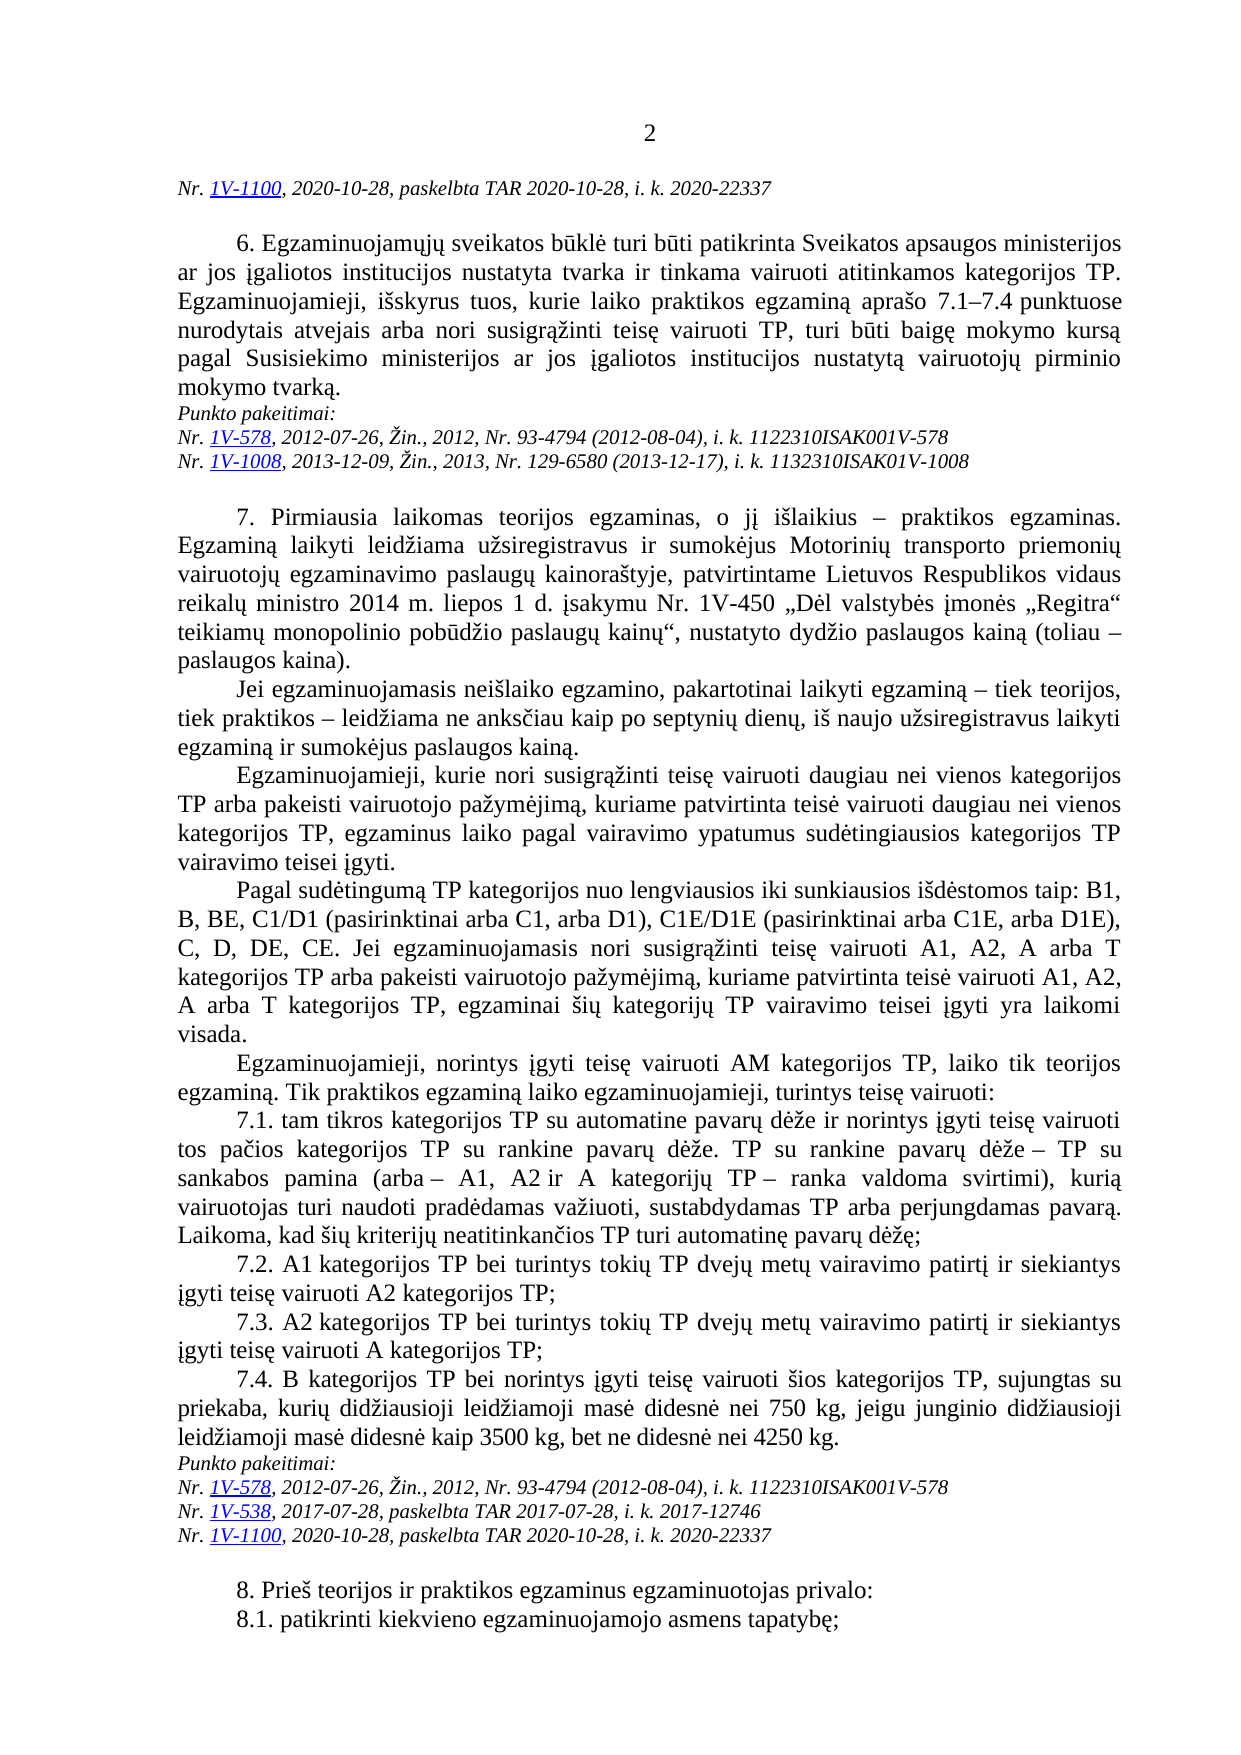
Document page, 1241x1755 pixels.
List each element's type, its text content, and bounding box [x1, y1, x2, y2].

text Egzaminuojamieji, kurie nori susigrąžinti teisę vairuoti daugiau nei vienos kategorijos TP arba pakeisti vairuotojo pažymėjimą, kuriame patvirtinta teisė vairuoti daugiau nei vienos kategorijos TP, egzaminus laiko pagal vairavimo ypatumus sudėtingiausios kategorijos TP vairavimo teisei įgyti. [177, 761, 1122, 876]
text Punkto pakeitimai: [177, 401, 1122, 425]
text Jei egzaminuojamasis neišlaiko egzamino, pakartotinai laikyti egzaminą – tiek teorijos, tiek praktikos – leidžiama ne anksčiau kaip po septynių dienų, iš naujo užsiregistravus laikyti egzaminą ir sumokėjus paslaugos kainą. [177, 674, 1122, 761]
text 7. Pirmiausia laikomas teorijos egzaminas, o jį išlaikius – praktikos egzaminas. Egzaminą laikyti leidžiama užsiregistravus ir sumokėjus Motorinių transporto priemonių vairuotojų egzaminavimo paslaugų kainoraštyje, patvirtintame Lietuvos Respublikos vidaus reikalų ministro 2014 m. liepos 1 d. įsakymu Nr. 1V-450 „Dėl valstybės įmonės „Regitra“ teikiamų monopolinio pobūdžio paslaugų kainų“, nustatyto dydžio paslaugos kainą (toliau – paslaugos kaina). [177, 502, 1122, 674]
text 6. Egzaminuojamųjų sveikatos būklė turi būti patikrinta Sveikatos apsaugos ministerijos ar jos įgaliotos institucijos nustatyta tvarka ir tinkama vairuoti atitinkamos kategorijos TP. Egzaminuojamieji, išskyrus tuos, kurie laiko praktikos egzaminą aprašo 7.1–7.4 punktuose nurodytais atvejais arba nori susigrąžinti teisę vairuoti TP, turi būti baigę mokymo kursą pagal Susisiekimo ministerijos ar jos įgaliotos institucijos nustatytą vairuotojų pirminio mokymo tvarką. [177, 228, 1122, 401]
text Nr. 1V-538, 2017-07-28, paskelbta TAR 2017-07-28, i. k. 2017-12746 [177, 1499, 1122, 1523]
text 7.4. B kategorijos TP bei norintys įgyti teisę vairuoti šios kategorijos TP, sujungtas su priekaba, kurių didžiausioji leidžiamoji masė didesnė nei 750 kg, jeigu junginio didžiausioji leidžiamoji masė didesnė kaip 3500 kg, bet ne didesnė nei 4250 kg. [177, 1364, 1122, 1451]
text Nr. 1V-1100, 2020-10-28, paskelbta TAR 2020-10-28, i. k. 2020-22337 [177, 176, 1122, 200]
text Nr. 1V-578, 2012-07-26, Žin., 2012, Nr. 93-4794 (2012-08-04), i. k. 1122310ISAK001V-578 [177, 425, 1122, 449]
text Nr. 1V-1100, 2020-10-28, paskelbta TAR 2020-10-28, i. k. 2020-22337 [177, 1523, 1122, 1547]
text Nr. 1V-1008, 2013-12-09, Žin., 2013, Nr. 129-6580 (2013-12-17), i. k. 1132310ISAK01V-1008 [177, 449, 1122, 473]
text 7.3. A2 kategorijos TP bei turintys tokių TP dvejų metų vairavimo patirtį ir siekiantys įgyti teisę vairuoti A kategorijos TP; [177, 1307, 1122, 1364]
text 8. Prieš teorijos ir praktikos egzaminus egzaminuotojas privalo: [177, 1576, 1122, 1604]
text 8.1. patikrinti kiekvieno egzaminuojamojo asmens tapatybę; [177, 1604, 1122, 1633]
text Pagal sudėtingumą TP kategorijos nuo lengviausios iki sunkiausios išdėstomos taip: B1, B, BE, C1/D1 (pasirinktinai arba C1, arba D1), C1E/D1E (pasirinktinai arba C1E, arba D1E), C, D, DE, CE. Jei egzaminuojamasis nori susigrąžinti teisę vairuoti A1, A2, A arba T kategorijos TP arba pakeisti vairuotojo pažymėjimą, kuriame patvirtinta teisė vairuoti A1, A2, A arba T kategorijos TP, egzaminai šių kategorijų TP vairavimo teisei įgyti yra laikomi visada. [177, 876, 1122, 1048]
text 7.1. tam tikros kategorijos TP su automatine pavarų dėže ir norintys įgyti teisę vairuoti tos pačios kategorijos TP su rankine pavarų dėže. TP su rankine pavarų dėže – TP su sankabos pamina (arba – A1, A2 ir A kategorijų TP – ranka valdoma svirtimi), kurią vairuotojas turi naudoti pradėdamas važiuoti, sustabdydamas TP arba perjungdamas pavarą. Laikoma, kad šių kriterijų neatitinkančios TP turi automatinę pavarų dėžę; [177, 1106, 1122, 1249]
text Punkto pakeitimai: [177, 1451, 1122, 1475]
text Egzaminuojamieji, norintys įgyti teisę vairuoti AM kategorijos TP, laiko tik teorijos egzaminą. Tik praktikos egzaminą laiko egzaminuojamieji, turintys teisę vairuoti: [177, 1048, 1122, 1106]
text Nr. 1V-578, 2012-07-26, Žin., 2012, Nr. 93-4794 (2012-08-04), i. k. 1122310ISAK001V-578 [177, 1475, 1122, 1499]
text 7.2. A1 kategorijos TP bei turintys tokių TP dvejų metų vairavimo patirtį ir siekiantys įgyti teisę vairuoti A2 kategorijos TP; [177, 1249, 1122, 1307]
